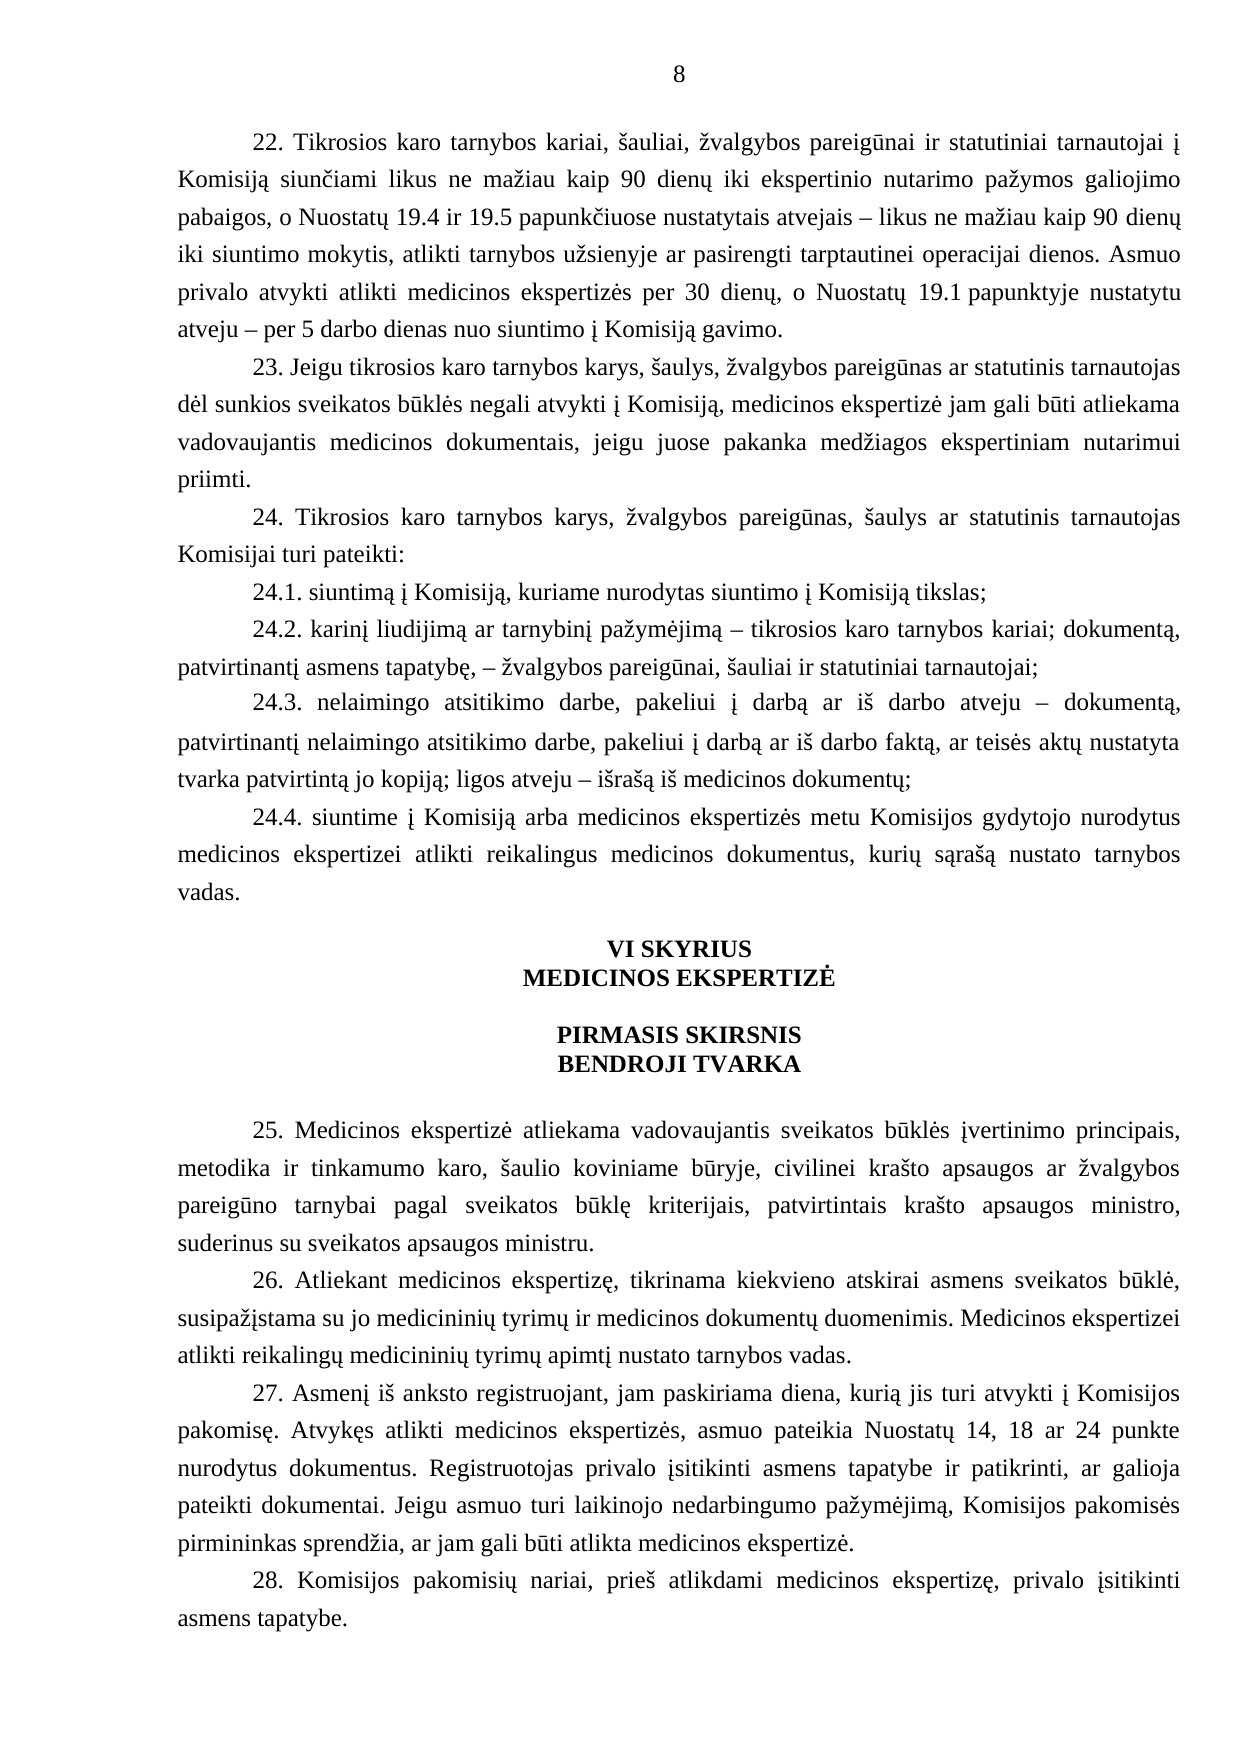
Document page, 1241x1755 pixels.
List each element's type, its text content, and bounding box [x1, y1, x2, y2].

text 22. Tikrosios karo tarnybos kariai, šauliai, žvalgybos pareigūnai ir statutiniai tarnautojai į Komisiją siunčiami likus ne mažiau kaip 90 dienų iki ekspertinio nutarimo pažymos galiojimo pabaigos, o Nuostatų 19.4 ir 19.5 papunkčiuose nustatytais atvejais – likus ne mažiau kaip 90 dienų iki siuntimo mokytis, atlikti tarnybos užsienyje ar pasirengti tarptautinei operacijai dienos. Asmuo privalo atvykti atlikti medicinos ekspertizės per 30 dienų, o Nuostatų 19.1 papunktyje nustatytu atveju – per 5 darbo dienas nuo siuntimo į Komisiją gavimo. [177, 118, 1181, 343]
text VI SKYRIUS [177, 934, 1181, 963]
text PIRMASIS SKIRSNIS [177, 1021, 1181, 1049]
text BENDROJI TVARKA [177, 1049, 1181, 1078]
text 24.1. siuntimą į Komisiją, kuriame nurodytas siuntimo į Komisiją tikslas; [177, 568, 1181, 606]
text 24.2. karinį liudijimą ar tarnybinį pažymėjimą – tikrosios karo tarnybos kariai; dokumentą, patvirtinantį asmens tapatybę, – žvalgybos pareigūnai, šauliai ir statutiniai tarnautojai; [177, 606, 1181, 681]
text 24.4. siuntime į Komisiją arba medicinos ekspertizės metu Komisijos gydytojo nurodytus medicinos ekspertizei atlikti reikalingus medicinos dokumentus, kurių sąrašą nustato tarnybos vadas. [177, 793, 1181, 906]
text 28. Komisijos pakomisių nariai, prieš atlikdami medicinos ekspertizę, privalo įsitikinti asmens tapatybe. [177, 1557, 1181, 1632]
text 26. Atliekant medicinos ekspertizę, tikrinama kiekvieno atskirai asmens sveikatos būklė, susipažįstama su jo medicininių tyrimų ir medicinos dokumentų duomenimis. Medicinos ekspertizei atlikti reikalingų medicininių tyrimų apimtį nustato tarnybos vadas. [177, 1257, 1181, 1369]
text MEDICINOS EKSPERTIZĖ [177, 963, 1181, 992]
text 27. Asmenį iš anksto registruojant, jam paskiriama diena, kurią jis turi atvykti į Komisijos pakomisę. Atvykęs atlikti medicinos ekspertizės, asmuo pateikia Nuostatų 14, 18 ar 24 punkte nurodytus dokumentus. Registruotojas privalo įsitikinti asmens tapatybe ir patikrinti, ar galioja pateikti dokumentai. Jeigu asmuo turi laikinojo nedarbingumo pažymėjimą, Komisijos pakomisės pirmininkas sprendžia, ar jam gali būti atlikta medicinos ekspertizė. [177, 1369, 1181, 1557]
text 23. Jeigu tikrosios karo tarnybos karys, šaulys, žvalgybos pareigūnas ar statutinis tarnautojas dėl sunkios sveikatos būklės negali atvykti į Komisiją, medicinos ekspertizė jam gali būti atliekama vadovaujantis medicinos dokumentais, jeigu juose pakanka medžiagos ekspertiniam nutarimui priimti. [177, 343, 1181, 493]
text 24.3. nelaimingo atsitikimo darbe, pakeliui į darbą ar iš darbo atveju – dokumentą, patvirtinantį nelaimingo atsitikimo darbe, pakeliui į darbą ar iš darbo faktą, ar teisės aktų nustatyta tvarka patvirtintą jo kopiją; ligos atveju – išrašą iš medicinos dokumentų; [177, 681, 1181, 793]
text 25. Medicinos ekspertizė atliekama vadovaujantis sveikatos būklės įvertinimo principais, metodika ir tinkamumo karo, šaulio koviniame būryje, civilinei krašto apsaugos ar žvalgybos pareigūno tarnybai pagal sveikatos būklę kriterijais, patvirtintais krašto apsaugos ministro, suderinus su sveikatos apsaugos ministru. [177, 1107, 1181, 1257]
text 24. Tikrosios karo tarnybos karys, žvalgybos pareigūnas, šaulys ar statutinis tarnautojas Komisijai turi pateikti: [177, 493, 1181, 568]
